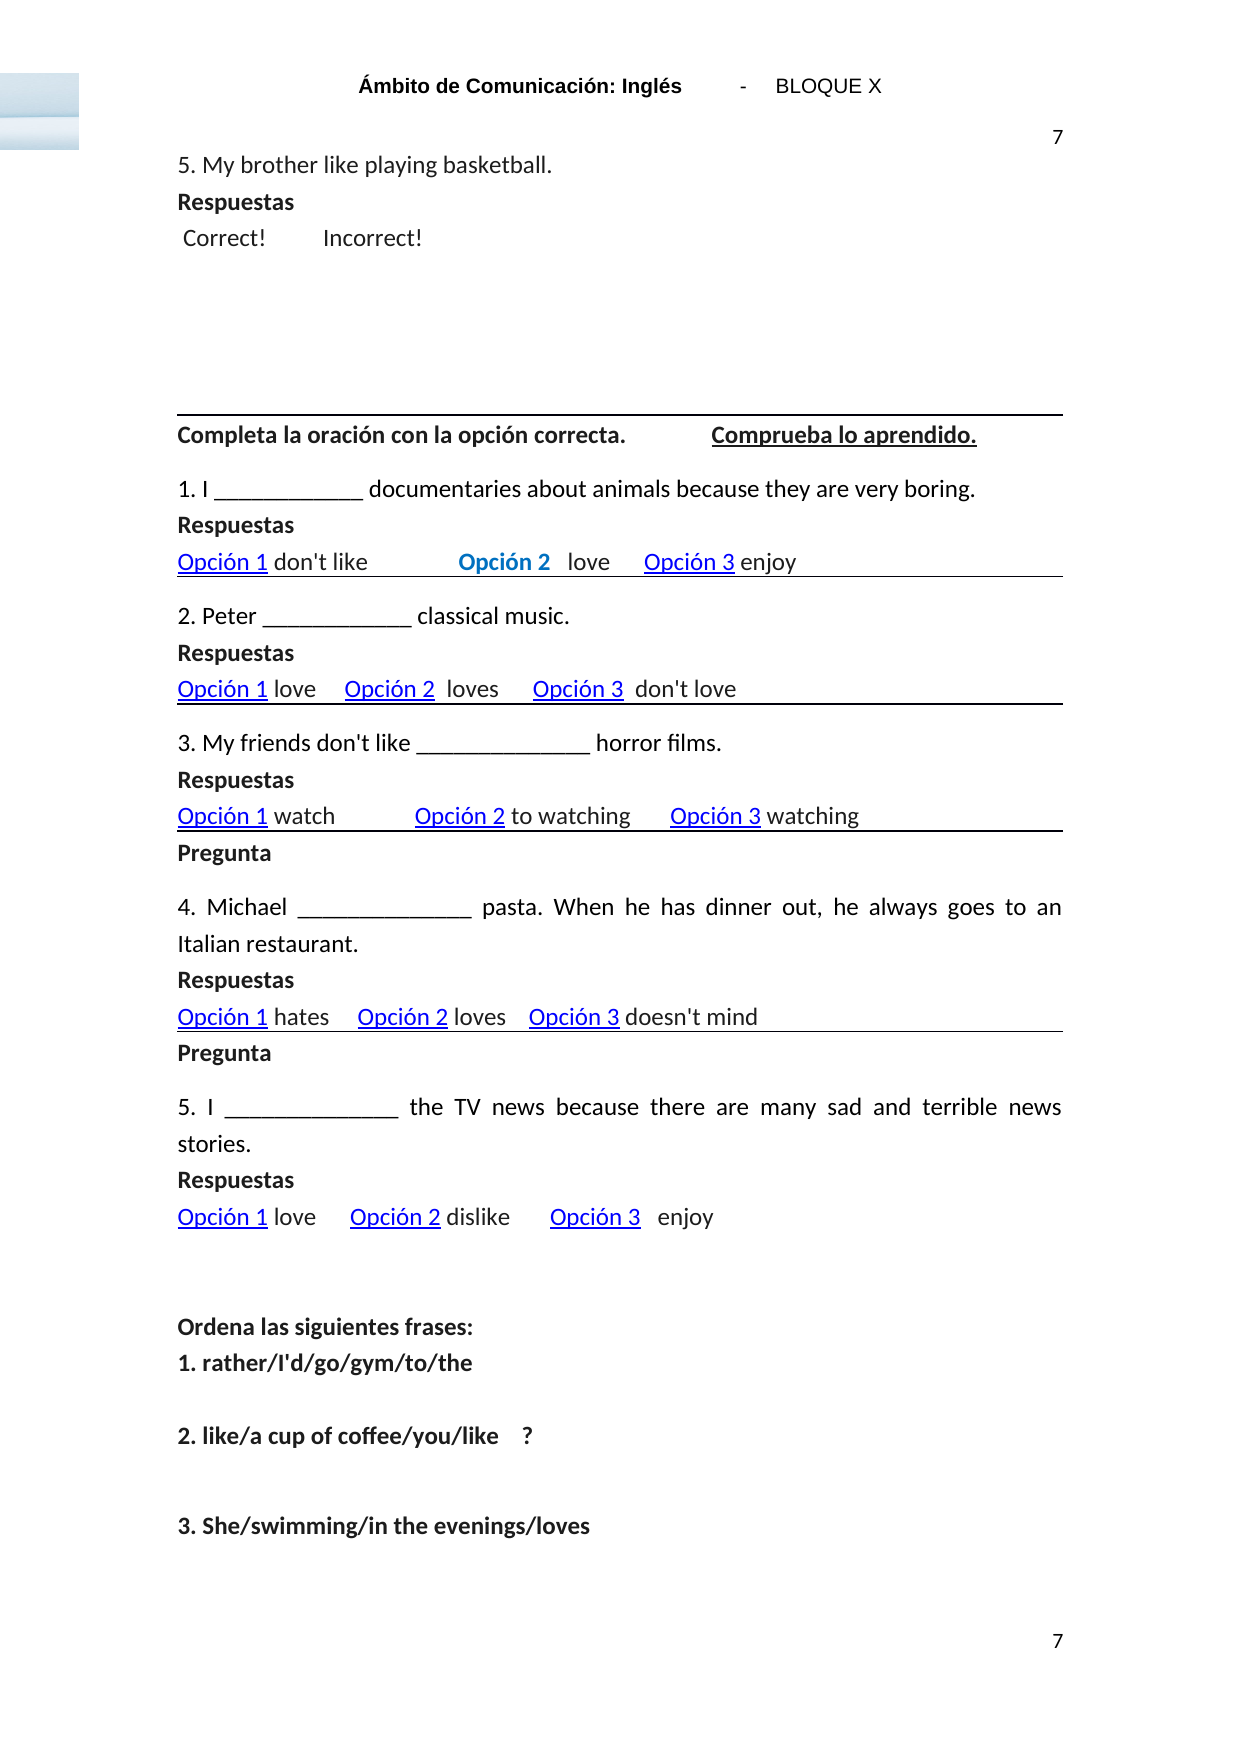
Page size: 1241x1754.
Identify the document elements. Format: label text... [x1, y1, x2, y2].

subtitle Respuestas [177, 1164, 1063, 1195]
subtitle 1. rather/I'd/go/gym/to/the [177, 1347, 1063, 1378]
text Opción 1 watch Opción 2 to watching Opción 3 watching [177, 801, 1063, 830]
subtitle Correct! Incorrect! [177, 223, 1063, 253]
subtitle Respuestas [177, 509, 1063, 540]
text 3. My friends don't like ______________ horror films. [177, 727, 1063, 758]
subtitle Respuestas [177, 186, 1063, 217]
subtitle 2. like/a cup of coffee/you/like ? [177, 1421, 1063, 1451]
text Opción 1 love Opción 2 loves Opción 3 don't love [177, 673, 1063, 703]
subtitle Pregunta [177, 837, 1063, 868]
subtitle Respuestas [177, 637, 1063, 667]
text Opción 1 love Opción 2 dislike Opción 3 enjoy [177, 1201, 1063, 1232]
text Opción 1 hates Opción 2 loves Opción 3 doesn't mind [177, 1001, 1063, 1031]
text 1. I ____________ documentaries about animals because they are very boring. [177, 473, 1063, 503]
subtitle Pregunta [177, 1037, 1063, 1068]
text 5. My brother like playing basketball. [177, 149, 1063, 180]
picture [0, 73, 79, 150]
subtitle 3. She/swimming/in the evenings/loves [177, 1510, 1063, 1540]
text Opción 1 don't like Opción 2 love Opción 3 enjoy [177, 546, 1063, 576]
subtitle Respuestas [177, 764, 1063, 794]
text 2. Peter ____________ classical music. [177, 600, 1063, 631]
subtitle Ordena las siguientes frases: [177, 1311, 1063, 1341]
subtitle ccocCompleta la oración con la opción correcta. Comprueba lo aprendido. [177, 419, 1063, 449]
text 4. Michael ______________ pasta. When he has dinner out, he always goes to an Italian restaurant. [177, 891, 1063, 958]
subtitle Respuestas [177, 964, 1063, 995]
text 5. I ______________ the TV news because there are many sad and terrible news stories. [177, 1091, 1063, 1158]
